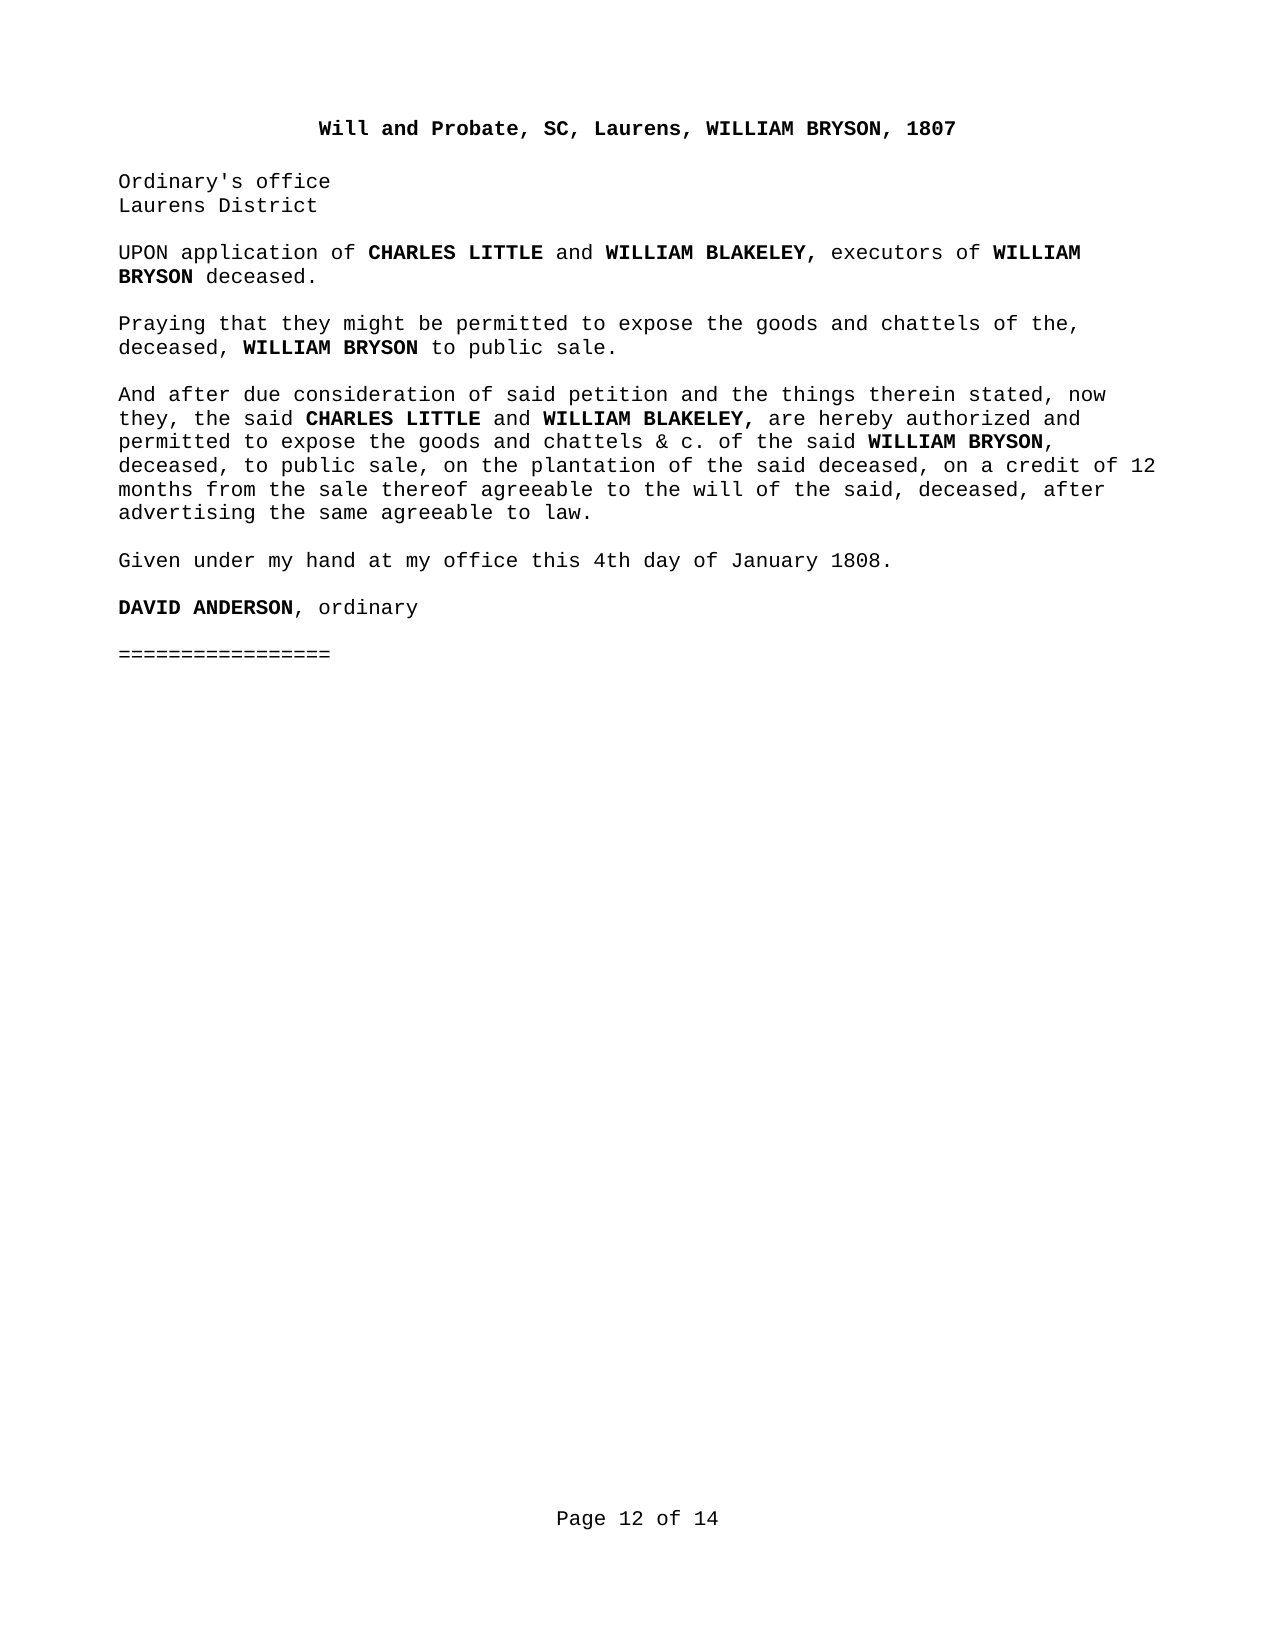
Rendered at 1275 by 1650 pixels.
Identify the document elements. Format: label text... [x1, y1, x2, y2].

text upon application of CHARLES LITTLE and WILLIAM BLAKELEY, executors of WILLIAM BRYSON deceased. [118, 242, 1157, 289]
text And after due consideration of said petition and the things therein stated, now they, the said CHARLES LITTLE and WILLIAM BLAKELEY, are hereby authorized and permitted to expose the goods and chattels & c. of the said WILLIAM BRYSON, deceased, to public sale, on the plantation of the said deceased, on a credit of 12 months from the sale thereof agreeable to the will of the said, deceased, after advertising the same agreeable to law. [118, 384, 1157, 526]
text Given under my hand at my office this 4th day of January 1808. [118, 549, 1157, 573]
text Ordinary's office [118, 171, 1157, 195]
text DAVID ANDERSON, ordinary [118, 597, 1157, 621]
text Praying that they might be permitted to expose the goods and chattels of the, deceased, WILLIAM BRYSON to public sale. [118, 313, 1157, 360]
text ================= [118, 644, 1157, 668]
text Laurens District [118, 195, 1157, 218]
